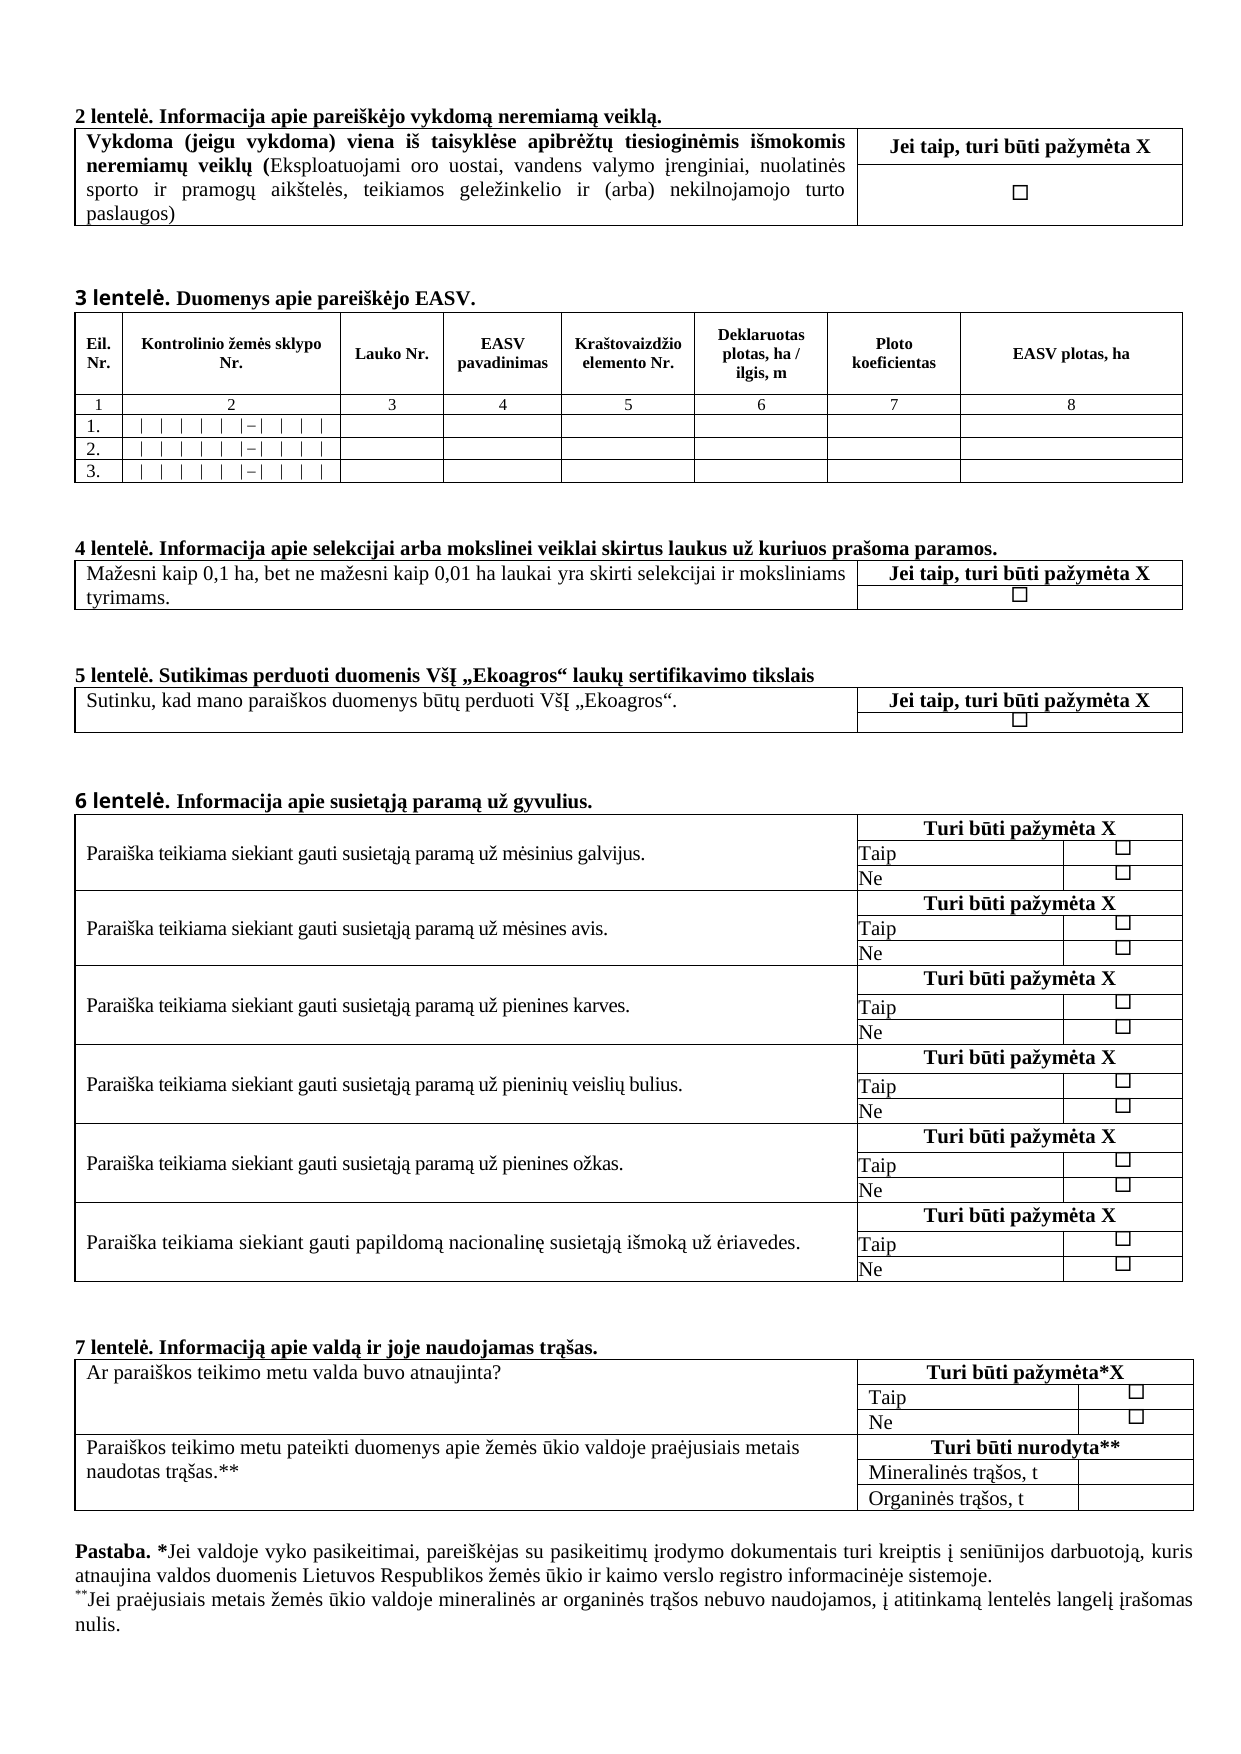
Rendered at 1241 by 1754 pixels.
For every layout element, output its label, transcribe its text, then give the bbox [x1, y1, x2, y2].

table_cell 7 [828, 395, 960, 414]
text 5 lentelė. Sutikimas perduoti duomenis VšĮ „Ekoagros“ laukų sertifikavimo tikslais [75, 663, 1195, 687]
table_cell Ne [858, 1178, 1063, 1202]
table_cell  [858, 713, 1182, 732]
table_cell [341, 415, 443, 437]
table_cell | | | | | | – | | | | [123, 460, 340, 482]
table_cell [828, 438, 960, 459]
table_cell Turi būti pažymėta X [858, 1124, 1182, 1152]
table_cell Paraiškos teikimo metu pateikti duomenys apie žemės ūkio valdoje praėjusiais metais naudotas trąšas.** [76, 1435, 857, 1509]
text 2 lentelė. Informacija apie pareiškėjo vykdomą neremiamą veiklą. [75, 104, 1195, 128]
table_header Ploto koeficientas [828, 313, 960, 394]
table_cell Paraiška teikiama siekiant gauti susietąją paramą už mėsines avis. [76, 891, 857, 965]
table_header Jei taip, turi būti pažymėta X [858, 688, 1182, 712]
table_cell Paraiška teikiama siekiant gauti susietąją paramą už pienines karves. [76, 966, 857, 1044]
table_cell [961, 438, 1182, 459]
table_cell  [1064, 1232, 1182, 1256]
table_cell [1079, 1485, 1193, 1509]
table_cell [562, 438, 694, 459]
table_cell 6 [695, 395, 827, 414]
table_cell Taip [858, 916, 1063, 940]
table_cell  [1064, 841, 1182, 864]
table_cell [961, 460, 1182, 482]
table_cell [341, 438, 443, 459]
table_cell Paraiška teikiama siekiant gauti papildomą nacionalinę susietąją išmoką už ėriavedes. [76, 1203, 857, 1281]
table_header Jei taip, turi būti pažymėta X [858, 561, 1182, 585]
table_cell Turi būti pažymėta X [858, 891, 1182, 915]
text 7 lentelė. Informaciją apie valdą ir joje naudojamas trąšas. [75, 1335, 1195, 1359]
table_cell  [1064, 995, 1182, 1019]
table_header Mažesni kaip 0,1 ha, bet ne mažesni kaip 0,01 ha laukai yra skirti selekcijai ir moksliniams tyrimams. [76, 561, 857, 609]
table_cell Ne [858, 941, 1063, 965]
table_cell [695, 460, 827, 482]
table_cell 3. [76, 460, 122, 482]
table_cell Taip [858, 995, 1063, 1019]
table_cell Turi būti pažymėta X [858, 1203, 1182, 1231]
table_cell 1. [76, 415, 122, 437]
table_cell Ne [858, 866, 1063, 890]
table_header Kontrolinio žemės sklypo Nr. [123, 313, 340, 394]
table_cell Turi būti pažymėta X [858, 966, 1182, 994]
table_cell [1079, 1460, 1193, 1484]
table_cell 8 [961, 395, 1182, 414]
text 4 lentelė. Informacija apie selekcijai arba mokslinei veiklai skirtus laukus už kuriuos prašoma paramos. [75, 536, 1195, 560]
table_header Kraštovaizdžio elemento Nr. [562, 313, 694, 394]
text **Jei praėjusiais metais žemės ūkio valdoje mineralinės ar organinės trąšos nebuvo naudojamos, į atitinkamą lentelės langelį įrašomas nulis. [75, 1587, 1195, 1636]
table_cell  [1079, 1410, 1193, 1434]
table_header Turi būti pažymėta*X [858, 1360, 1193, 1384]
table_cell Taip [858, 1153, 1063, 1177]
table_cell 4 [444, 395, 561, 414]
table_cell  [1064, 916, 1182, 940]
table_cell Taip [858, 1385, 1078, 1409]
table_cell Paraiška teikiama siekiant gauti susietąją paramą už pieninių veislių bulius. [76, 1045, 857, 1123]
table_cell [444, 438, 561, 459]
table_cell  [1064, 1178, 1182, 1202]
table_cell 5 [562, 395, 694, 414]
table_cell Turi būti nurodyta** [858, 1435, 1193, 1459]
table_cell Turi būti pažymėta X [858, 1045, 1182, 1073]
table_cell [828, 415, 960, 437]
table_cell [444, 415, 561, 437]
table_cell Taip [858, 1232, 1063, 1256]
table_cell | | | | | | – | | | | [123, 438, 340, 459]
table_cell [562, 415, 694, 437]
table_header Lauko Nr. [341, 313, 443, 394]
table_cell Ne [858, 1020, 1063, 1044]
table_cell  [1064, 941, 1182, 965]
table_cell Paraiška teikiama siekiant gauti susietąją paramą už pienines ožkas. [76, 1124, 857, 1202]
text 6 lentelė. Informacija apie susietąją paramą už gyvulius. [75, 786, 1195, 814]
table_cell [695, 438, 827, 459]
table_header EASV pavadinimas [444, 313, 561, 394]
text Pastaba. *Jei valdoje vyko pasikeitimai, pareiškėjas su pasikeitimų įrodymo dokumentais turi kreiptis į seniūnijos darbuotoją, kuris atnaujina valdos duomenis Lietuvos Respublikos žemės ūkio ir kaimo verslo registro informacinėje sistemoje. [75, 1539, 1195, 1587]
table_cell [562, 460, 694, 482]
table_cell  [858, 165, 1182, 225]
table_cell  [1064, 866, 1182, 890]
table_header Ar paraiškos teikimo metu valda buvo atnaujinta? [76, 1360, 857, 1434]
table_header Turi būti pažymėta X [858, 815, 1182, 839]
table_cell  [1064, 1257, 1182, 1281]
table_cell Taip [858, 841, 1063, 864]
table_cell Mineralinės trąšos, t [858, 1460, 1078, 1484]
table_cell [828, 460, 960, 482]
table_cell 1 [76, 395, 122, 414]
table_header EASV plotas, ha [961, 313, 1182, 394]
table_cell  [1064, 1074, 1182, 1098]
text 3 lentelė. Duomenys apie pareiškėjo EASV. [75, 283, 1195, 312]
table_cell  [1064, 1099, 1182, 1123]
table_cell 3 [341, 395, 443, 414]
table_header Eil. Nr. [76, 313, 122, 394]
table_cell | | | | | | – | | | | [123, 415, 340, 437]
table_header Paraiška teikiama siekiant gauti susietąją paramą už mėsinius galvijus. [76, 815, 857, 890]
table_cell Ne [858, 1257, 1063, 1281]
table_cell  [858, 586, 1182, 609]
table_cell  [1079, 1385, 1193, 1409]
table_cell [695, 415, 827, 437]
table_cell  [1064, 1020, 1182, 1044]
table_cell Taip [858, 1074, 1063, 1098]
table_cell [341, 460, 443, 482]
table_header Sutinku, kad mano paraiškos duomenys būtų perduoti VšĮ „Ekoagros“. [76, 688, 857, 732]
table_cell Ne [858, 1410, 1078, 1434]
table_header Vykdoma (jeigu vykdoma) viena iš taisyklėse apibrėžtų tiesioginėmis išmokomis neremiamų veiklų (Eksploatuojami oro uostai, vandens valymo įrenginiai, nuolatinės sporto ir pramogų aikštelės, teikiamos geležinkelio ir (arba) nekilnojamojo turto paslaugos) [76, 129, 857, 225]
table_cell Organinės trąšos, t [858, 1485, 1078, 1509]
table_cell [961, 415, 1182, 437]
table_cell 2 [123, 395, 340, 414]
table_header Jei taip, turi būti pažymėta X [858, 129, 1182, 164]
table_cell [444, 460, 561, 482]
table_cell  [1064, 1153, 1182, 1177]
table_header Deklaruotas plotas, ha / ilgis, m [695, 313, 827, 394]
table_cell Ne [858, 1099, 1063, 1123]
table_cell 2. [76, 438, 122, 459]
